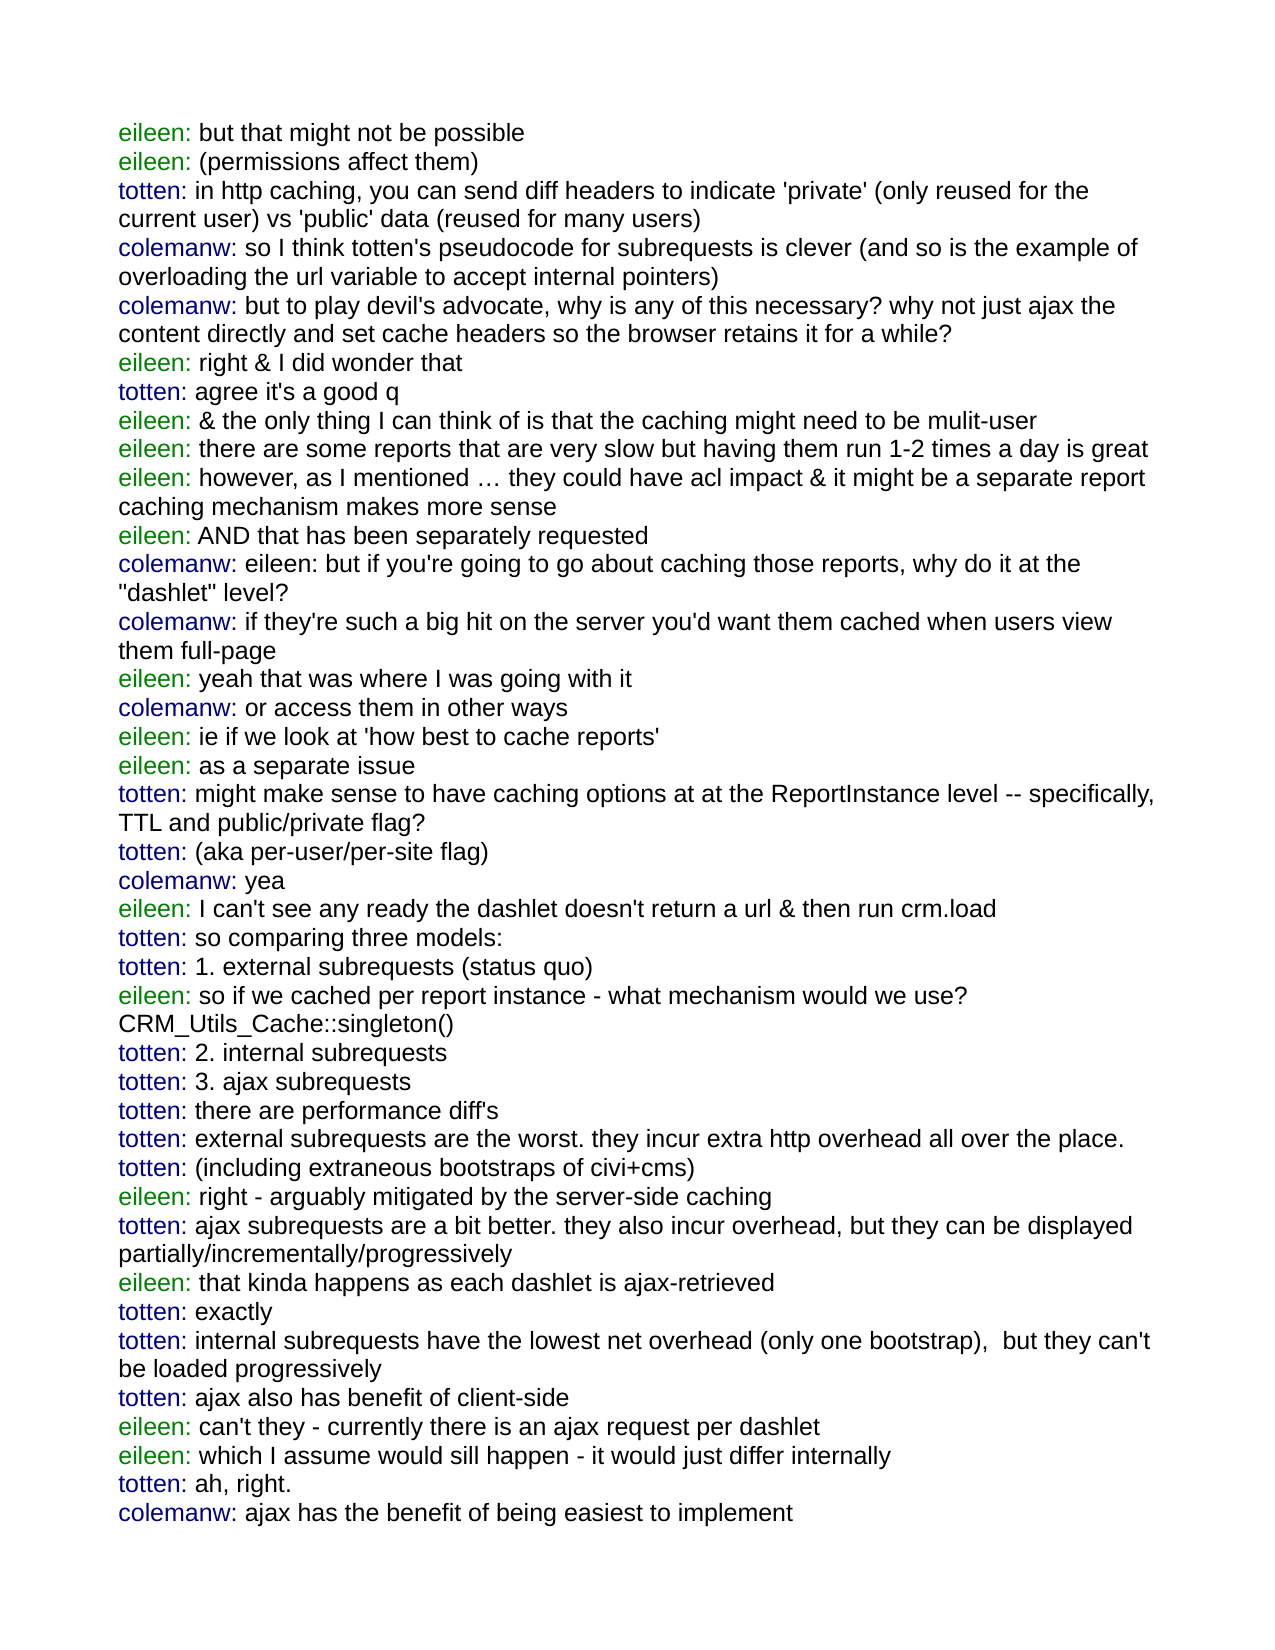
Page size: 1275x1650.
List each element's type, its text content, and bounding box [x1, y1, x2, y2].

text colemanw: yea [118, 866, 1157, 894]
text colemanw: ajax has the benefit of being easiest to implement [118, 1498, 1157, 1527]
text totten: in http caching, you can send diff headers to indicate 'private' (only reused for the current user) vs 'public' data (reused for many users) [118, 176, 1157, 233]
text totten: agree it's a good q [118, 377, 1157, 406]
text eileen: right - arguably mitigated by the server-side caching [118, 1182, 1157, 1211]
text totten: exactly [118, 1297, 1157, 1326]
text colemanw: so I think totten's pseudocode for subrequests is clever (and so is the example of overloading the url variable to accept internal pointers) [118, 233, 1157, 291]
text eileen: AND that has been separately requested [118, 521, 1157, 549]
text eileen: but that might not be possible [118, 118, 1157, 147]
text totten: might make sense to have caching options at at the ReportInstance level -- specifically, TTL and public/private flag? [118, 779, 1157, 837]
text eileen: ie if we look at 'how best to cache reports' [118, 722, 1157, 751]
text eileen: that kinda happens as each dashlet is ajax-retrieved [118, 1268, 1157, 1297]
text totten: 3. ajax subrequests [118, 1067, 1157, 1096]
text eileen: yeah that was where I was going with it [118, 664, 1157, 693]
text totten: (aka per-user/per-site flag) [118, 837, 1157, 866]
text eileen: which I assume would sill happen - it would just differ internally [118, 1441, 1157, 1469]
text totten: ajax subrequests are a bit better. they also incur overhead, but they can be displayed partially/incrementally/progressively [118, 1211, 1157, 1268]
text colemanw: but to play devil's advocate, why is any of this necessary? why not just ajax the content directly and set cache headers so the browser retains it for a while? [118, 291, 1157, 348]
text eileen: however, as I mentioned … they could have acl impact & it might be a separate report caching mechanism makes more sense [118, 463, 1157, 521]
text totten: external subrequests are the worst. they incur extra http overhead all over the place. [118, 1124, 1157, 1153]
text eileen: can't they - currently there is an ajax request per dashlet [118, 1412, 1157, 1441]
text totten: so comparing three models: [118, 923, 1157, 952]
text totten: 1. external subrequests (status quo) [118, 952, 1157, 981]
text colemanw: if they're such a big hit on the server you'd want them cached when users view them full-page [118, 607, 1157, 664]
text colemanw: eileen: but if you're going to go about caching those reports, why do it at the "dashlet" level? [118, 549, 1157, 607]
text totten: (including extraneous bootstraps of civi+cms) [118, 1153, 1157, 1182]
text totten: ah, right. [118, 1469, 1157, 1498]
text eileen: I can't see any ready the dashlet doesn't return a url & then run crm.load [118, 894, 1157, 923]
text totten: there are performance diff's [118, 1096, 1157, 1124]
text totten: 2. internal subrequests [118, 1038, 1157, 1067]
text eileen: there are some reports that are very slow but having them run 1-2 times a day is great [118, 434, 1157, 463]
text eileen: (permissions affect them) [118, 147, 1157, 176]
text eileen: & the only thing I can think of is that the caching might need to be mulit-user [118, 406, 1157, 434]
text eileen: so if we cached per report instance - what mechanism would we use? CRM_Utils_Cache::singleton() [118, 981, 1157, 1038]
text totten: internal subrequests have the lowest net overhead (only one bootstrap), but they can't be loaded progressively [118, 1326, 1157, 1383]
text colemanw: or access them in other ways [118, 693, 1157, 722]
text eileen: as a separate issue [118, 751, 1157, 779]
text totten: ajax also has benefit of client-side [118, 1383, 1157, 1412]
text eileen: right & I did wonder that [118, 348, 1157, 377]
